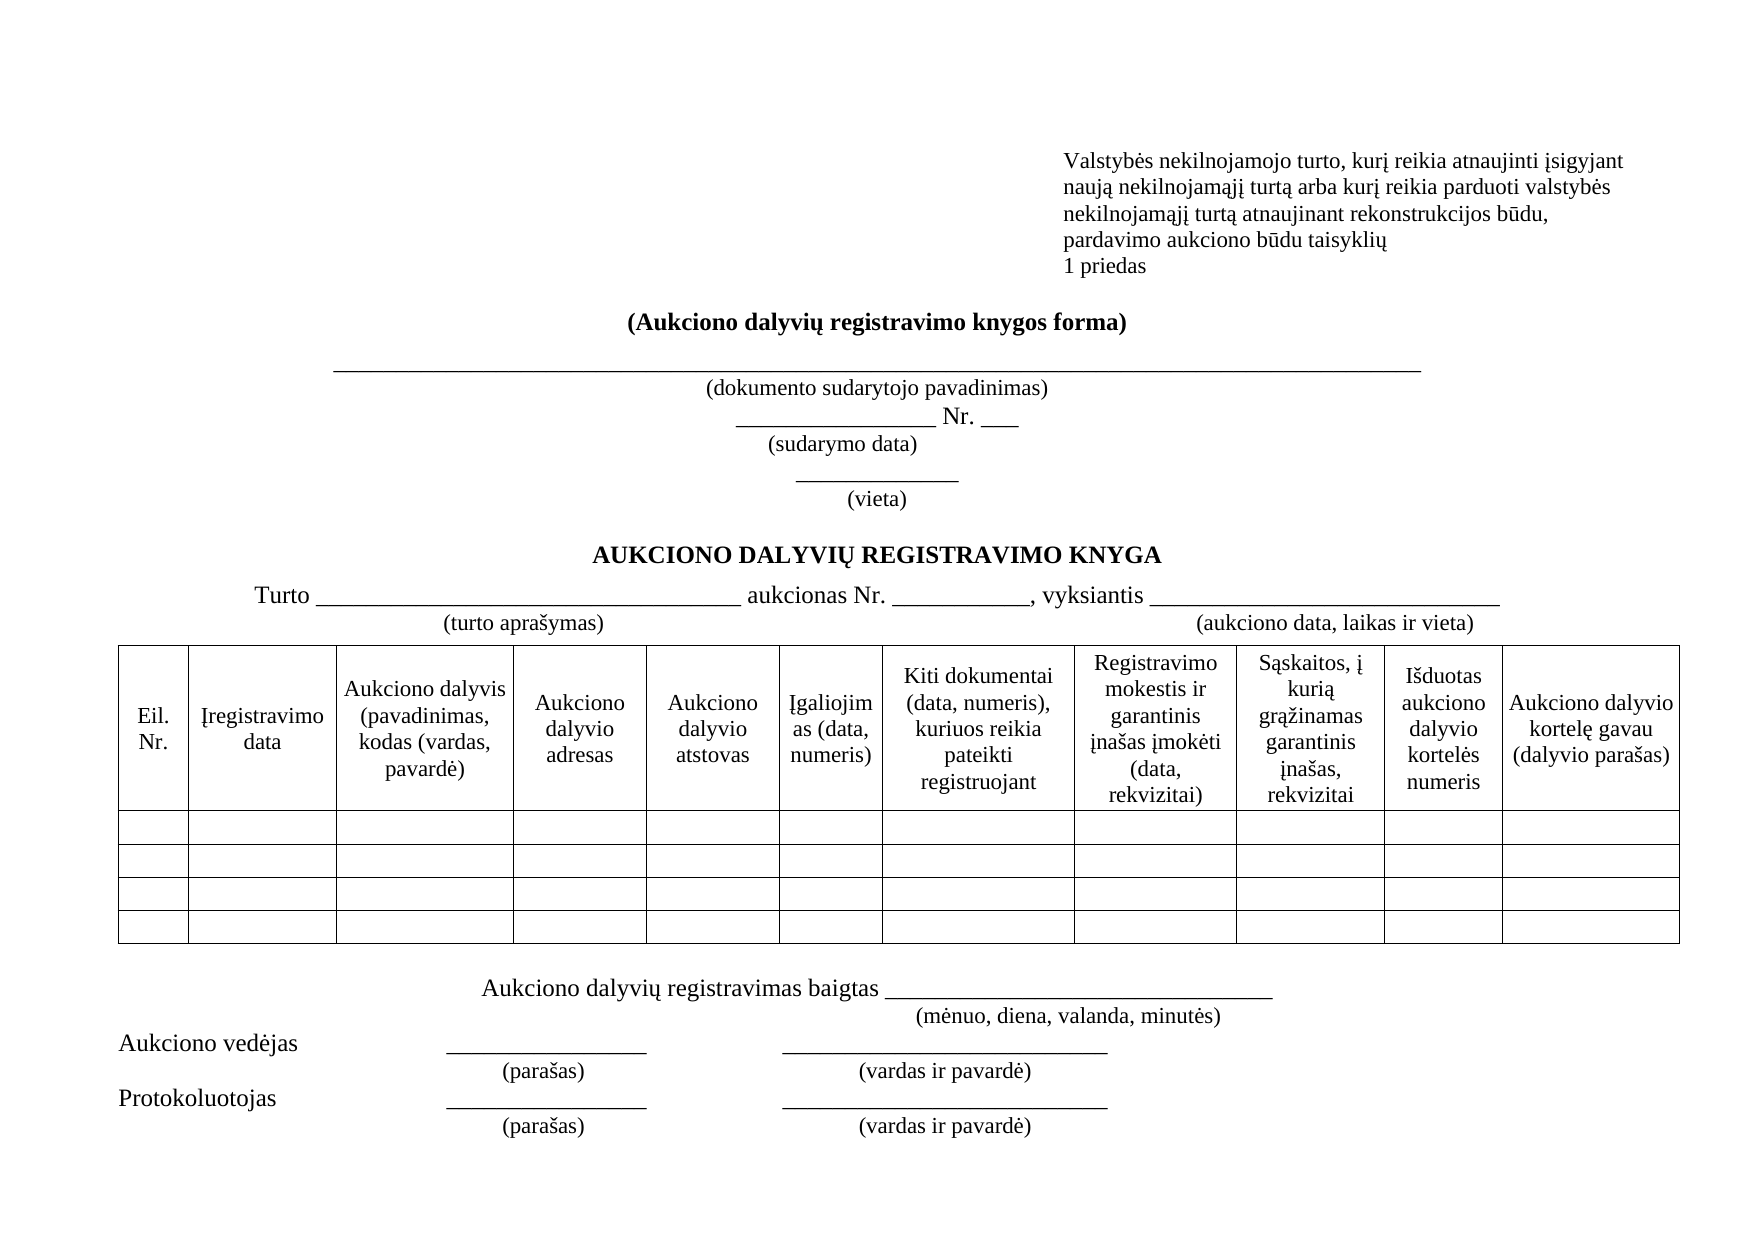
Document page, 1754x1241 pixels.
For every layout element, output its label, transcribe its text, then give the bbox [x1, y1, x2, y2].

text 1 priedas [1063, 252, 1636, 279]
table_cell [1237, 911, 1384, 943]
text (Aukciono dalyvių registravimo knygos forma) [118, 307, 1636, 336]
table_cell [1075, 845, 1236, 877]
table_cell [189, 845, 336, 877]
table_cell [1075, 878, 1236, 910]
table_cell [883, 845, 1074, 877]
text naują nekilnojamąjį turtą arba kurį reikia parduoti valstybės [1063, 173, 1636, 199]
table_cell [119, 845, 188, 877]
table_cell [119, 911, 188, 943]
table_cell [647, 878, 779, 910]
text Aukciono dalyvių registravimas baigtas _______________________________ [118, 973, 1636, 1002]
text (dokumento sudarytojo pavadinimas) [118, 374, 1636, 401]
text Turto __________________________________ aukcionas Nr. ___________, vyksiantis ____________________________ [118, 581, 1636, 609]
table_cell [1385, 911, 1502, 943]
table_cell [337, 878, 513, 910]
table_cell [1503, 878, 1679, 910]
table_cell [1503, 845, 1679, 877]
table_cell [1385, 845, 1502, 877]
table_header Įregistravimo data [189, 646, 336, 810]
text Protokoluotojas ________________ __________________________ [118, 1083, 1636, 1112]
text (vieta) [118, 485, 1636, 511]
table_header Registravimo mokestis ir garantinis įnašas įmokėti (data, rekvizitai) [1075, 646, 1236, 810]
text _____________ [118, 456, 1636, 485]
table_cell [189, 911, 336, 943]
text (mėnuo, diena, valanda, minutės) [916, 1002, 1636, 1028]
table_cell [1385, 811, 1502, 843]
text pardavimo aukciono būdu taisyklių [1063, 226, 1636, 252]
text ________________ Nr. ___ [118, 401, 1636, 429]
table_cell [337, 911, 513, 943]
table_header Įgaliojimas (data, numeris) [780, 646, 882, 810]
table_cell [883, 811, 1074, 843]
table_header Aukciono dalyvio adresas [514, 646, 646, 810]
table_cell [883, 878, 1074, 910]
table_cell [1385, 878, 1502, 910]
text (turto aprašymas) (aukciono data, laikas ir vieta) [443, 609, 1636, 636]
table_header Kiti dokumentai (data, numeris), kuriuos reikia pateikti registruojant [883, 646, 1074, 810]
table_cell [1075, 911, 1236, 943]
table_cell [1237, 845, 1384, 877]
table_header Aukciono dalyvio atstovas [647, 646, 779, 810]
table_cell [514, 845, 646, 877]
table_cell [883, 911, 1074, 943]
table_header Išduotas aukciono dalyvio kortelės numeris [1385, 646, 1502, 810]
text (parašas) (vardas ir pavardė) [502, 1057, 1636, 1083]
table_cell [337, 845, 513, 877]
text Valstybės nekilnojamojo turto, kurį reikia atnaujinti įsigyjant [1063, 147, 1636, 173]
table_cell [647, 845, 779, 877]
table_cell [119, 878, 188, 910]
table_header Aukciono dalyvis (pavadinimas, kodas (vardas, pavardė) [337, 646, 513, 810]
text nekilnojamąjį turtą atnaujinant rekonstrukcijos būdu, [1063, 199, 1636, 226]
table_cell [189, 878, 336, 910]
table_cell [1503, 811, 1679, 843]
table_header Eil. Nr. [119, 646, 188, 810]
table_cell [189, 811, 336, 843]
text Aukciono dalyvių registravimo knyga [118, 540, 1636, 568]
table_cell [514, 911, 646, 943]
table_header Aukciono dalyvio kortelę gavau (dalyvio parašas) [1503, 646, 1679, 810]
table_cell [780, 845, 882, 877]
table_cell [514, 878, 646, 910]
table_cell [647, 811, 779, 843]
table_cell [119, 811, 188, 843]
table_cell [1503, 911, 1679, 943]
text Aukciono vedėjas ________________ __________________________ [118, 1028, 1636, 1057]
table_cell [780, 878, 882, 910]
table_cell [514, 811, 646, 843]
text (parašas) (vardas ir pavardė) [502, 1112, 1636, 1138]
text _______________________________________________________________________________________ [118, 346, 1636, 374]
table_cell [1237, 811, 1384, 843]
table_cell [337, 811, 513, 843]
table_cell [1075, 811, 1236, 843]
table_cell [1237, 878, 1384, 910]
table_header Sąskaitos, į kurią grąžinamas garantinis įnašas, rekvizitai [1237, 646, 1384, 810]
text (sudarymo data) [768, 429, 1636, 456]
table_cell [780, 911, 882, 943]
table_cell [780, 811, 882, 843]
table_cell [647, 911, 779, 943]
